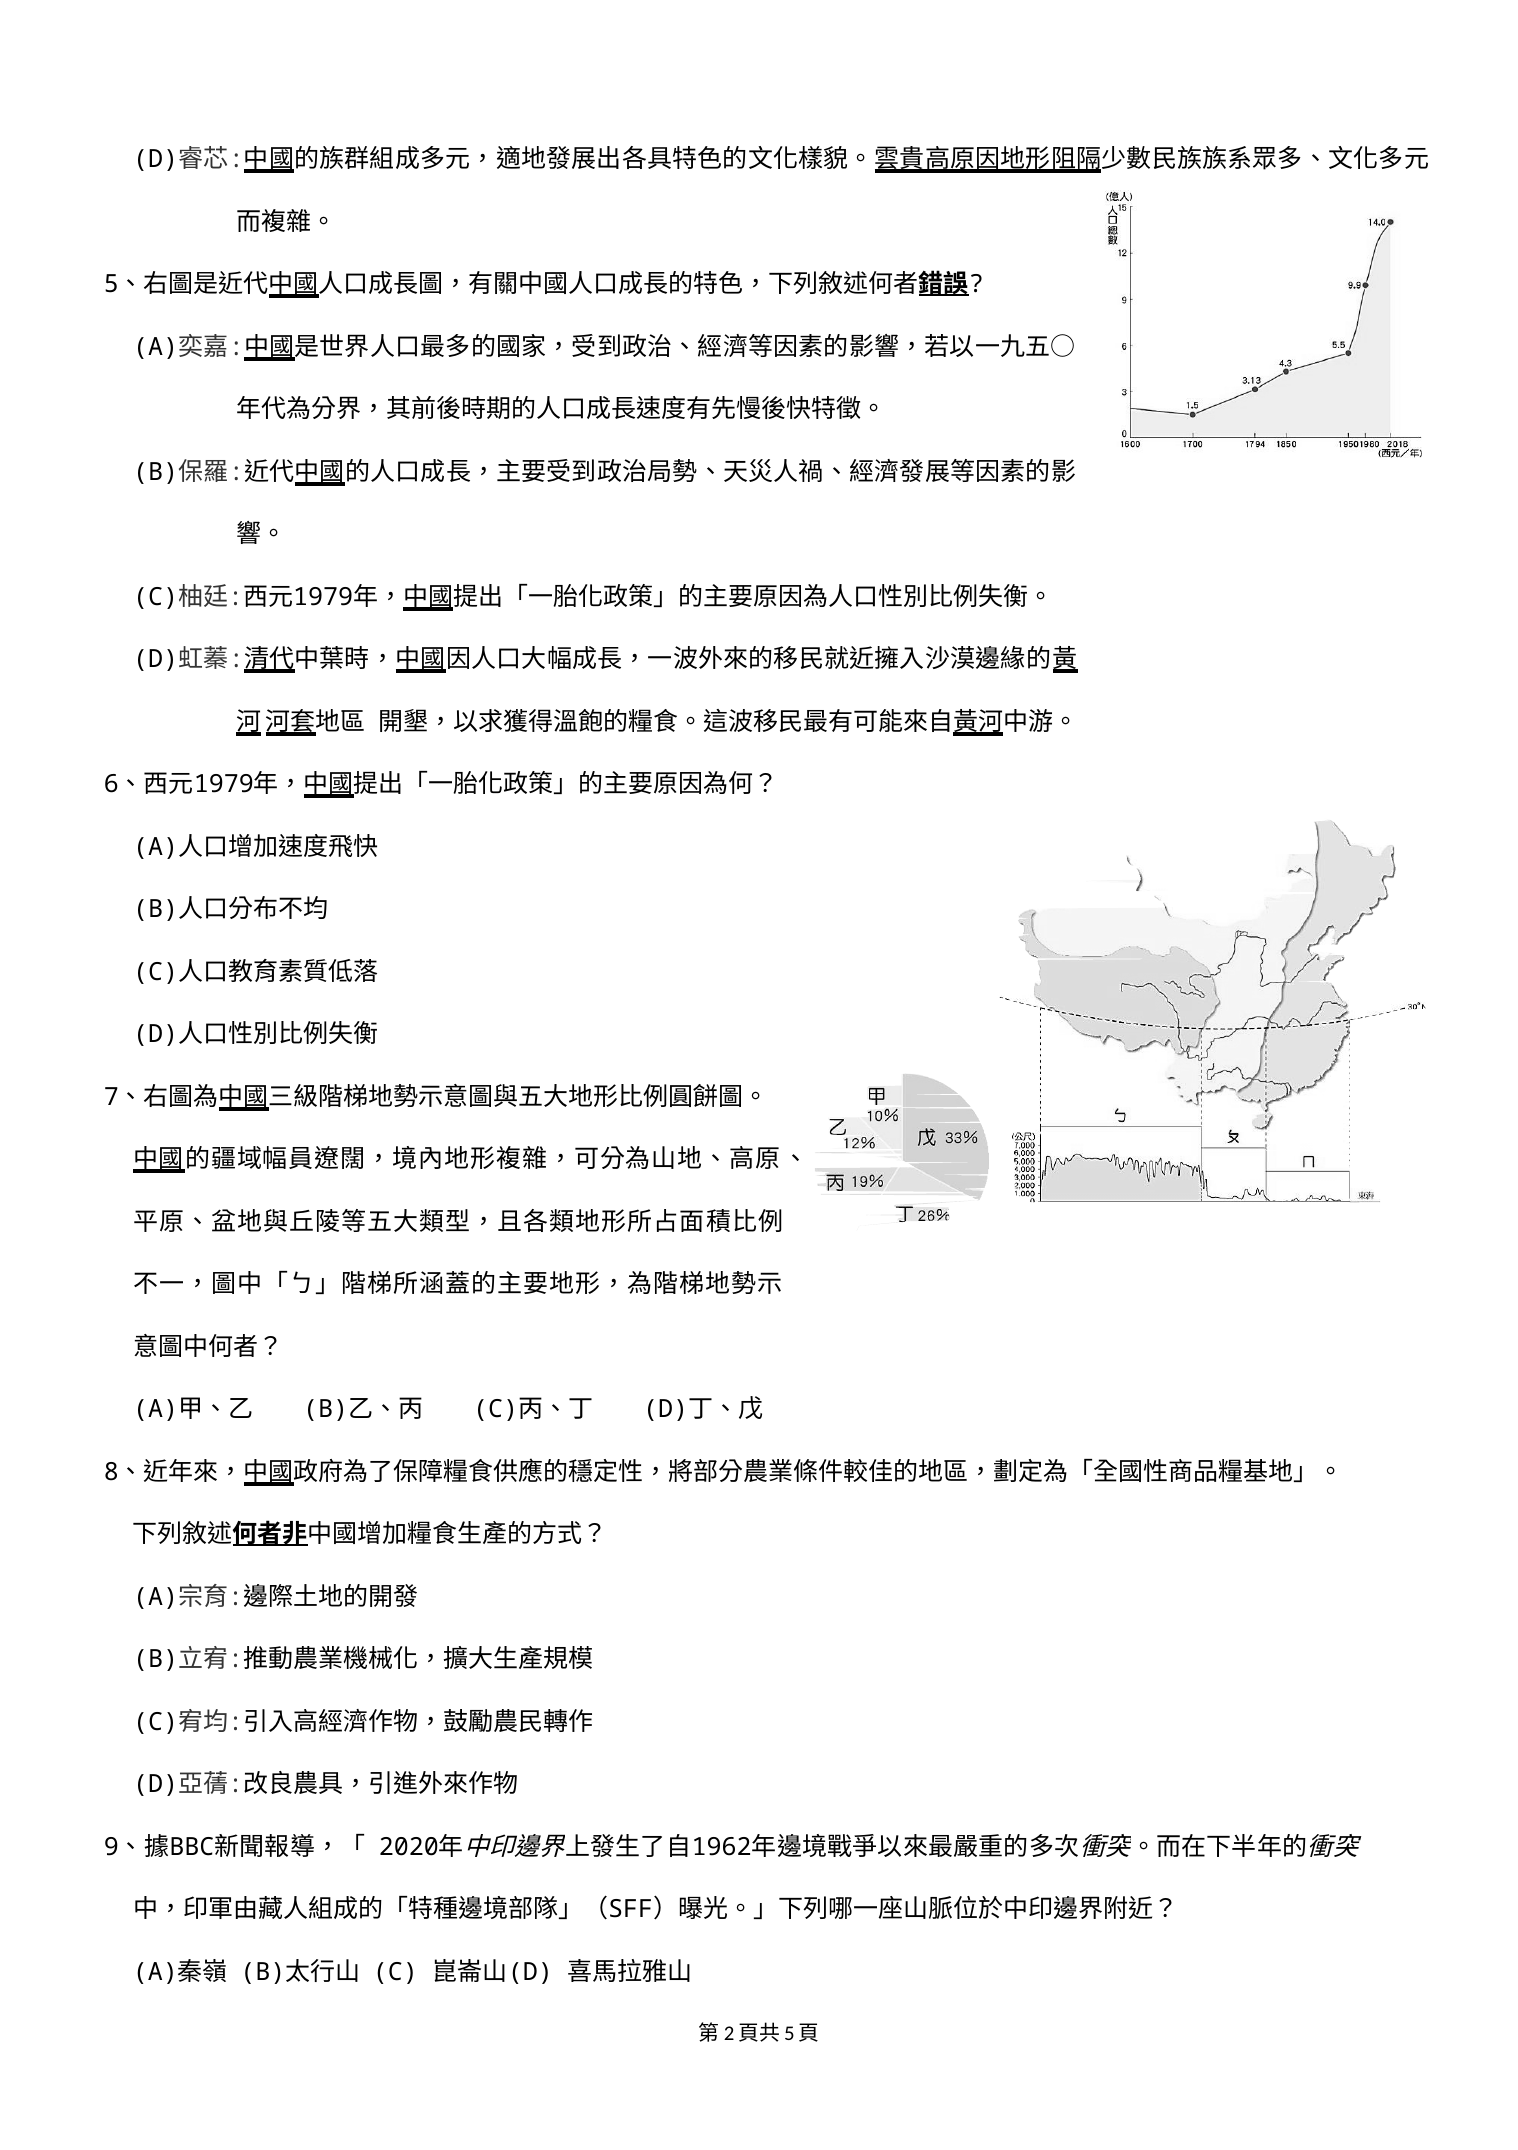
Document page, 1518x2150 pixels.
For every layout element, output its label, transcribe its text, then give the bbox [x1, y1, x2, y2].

text 8、近年來，中國政府為了保障糧食供應的穩定性，將部分農業條件較佳的地區，劃定為「全國性商品糧基地」。 [103, 1427, 1429, 1490]
text (A)奕嘉:中國是世界人口最多的國家，受到政治、經濟等因素的影響，若以一九五○年代為分界，其前後時期的人口成長速度有先慢後快特徵。 [133, 302, 1078, 427]
text 中國的疆域幅員遼闊，境內地形複雜，可分為山地、高原、平原、盆地與丘陵等五大類型，且各類地形所占面積比例不一，圖中「ㄅ」階梯所涵蓋的主要地形，為階梯地勢示意圖中何者？ [133, 1115, 783, 1365]
text (B)人口分布不均 [133, 865, 1313, 927]
text (D)睿芯:中國的族群組成多元，適地發展出各具特色的文化樣貌。雲貴高原因地形阻隔少數民族族系眾多、文化多元而複雜。 [133, 115, 1429, 240]
text (D)亞蒨:改良農具，引進外來作物 [133, 1740, 1429, 1802]
text (C)人口教育素質低落 [133, 927, 1040, 990]
text (C)宥均:引入高經濟作物，鼓勵農民轉作 [133, 1677, 1429, 1740]
text (A)甲、乙 (B)乙、丙 (C)丙、丁 (D)丁、戊 [133, 1365, 1429, 1427]
text (C)柚廷:西元1979年，中國提出「一胎化政策」的主要原因為人口性別比例失衡。 [133, 552, 1078, 615]
text (D)虹蓁:清代中葉時，中國因人口大幅成長，一波外來的移民就近擁入沙漠邊緣的黃河 河套地區 開墾，以求獲得溫飽的糧食。這波移民最有可能來自黃河中游。 [133, 615, 1078, 740]
text (B)保羅:近代中國的人口成長，主要受到政治局勢、天災人禍、經濟發展等因素的影響。 [133, 427, 1078, 552]
text [1310, 927, 1429, 990]
text [1337, 990, 1429, 1052]
text 下列敘述何者非中國增加糧食生產的方式？ [133, 1490, 1429, 1552]
text (B)立宥:推動農業機械化，擴大生產規模 [133, 1615, 1429, 1677]
text (A)秦嶺 (B)太行山 (C) 崑崙山(D) 喜馬拉雅山 [131, 1927, 1429, 1990]
text [1356, 865, 1429, 927]
text 7、右圖為中國三級階梯地勢示意圖與五大地形比例圓餅圖。 [103, 1052, 1087, 1115]
text (D)人口性別比例失衡 [133, 990, 1050, 1052]
text 6、西元1979年，中國提出「一胎化政策」的主要原因為何？ [103, 740, 1429, 802]
text (A)人口增加速度飛快 [133, 802, 1429, 865]
text (A)宗育:邊際土地的開發 [133, 1552, 1429, 1615]
text 9、據BBC新聞報導，「 2020年中印邊界上發生了自1962年邊境戰爭以來最嚴重的多次衝突。而在下半年的衝突中，印軍由藏人組成的「特種邊境部隊」（SFF）曝光。」下列哪一座山脈位於中印邊界附近？ [103, 1802, 1359, 1927]
text [1309, 1052, 1429, 1115]
text 5、右圖是近代中國人口成長圖，有關中國人口成長的特色，下列敘述何者錯誤? [103, 240, 1104, 302]
